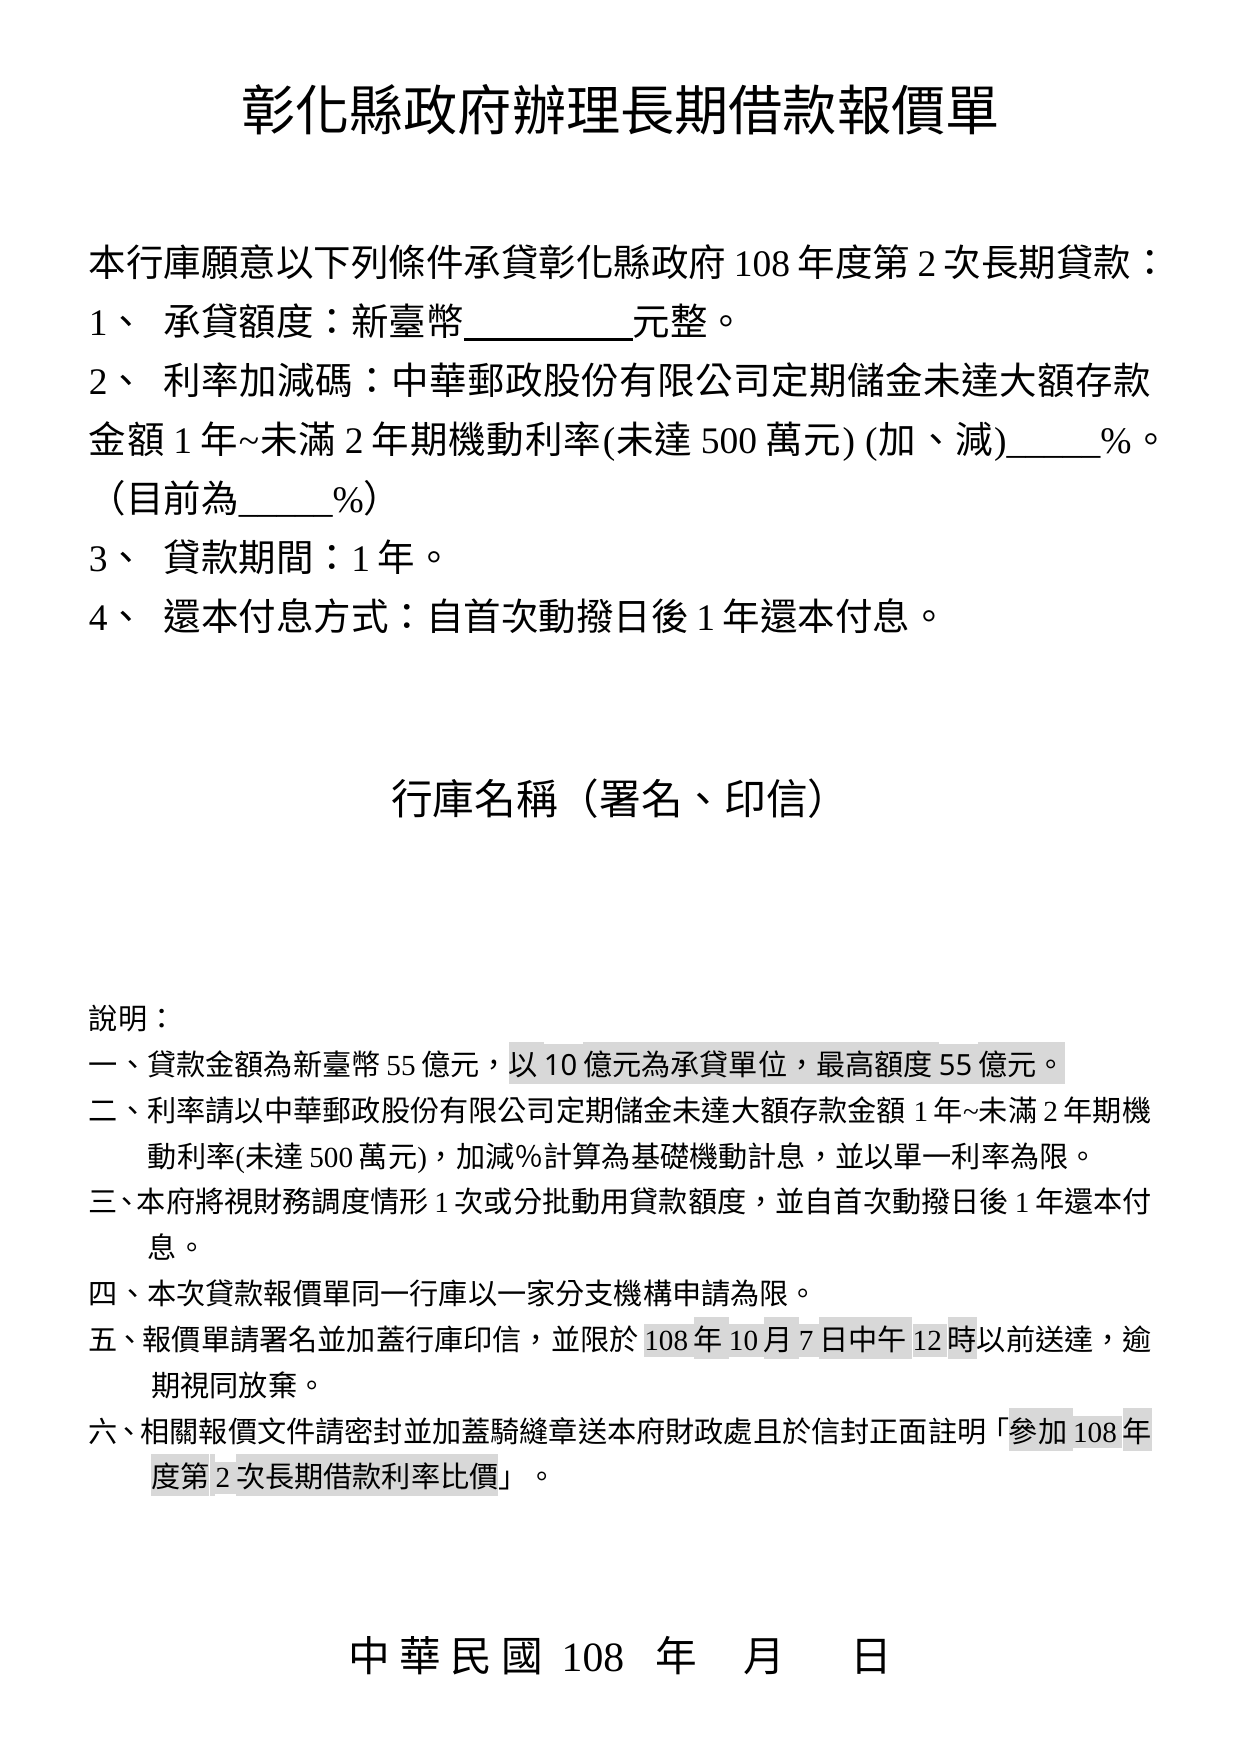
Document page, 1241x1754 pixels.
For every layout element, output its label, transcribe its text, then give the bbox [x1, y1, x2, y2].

text 五、報價單請署名並加蓋行庫印信，並限於108年10月7日中午12時以前送達，逾期視同放棄。 [89, 1314, 1152, 1405]
list 承貸額度：新臺幣 元整。 [89, 288, 1152, 347]
text 彰化縣政府辦理長期借款報價單 [89, 88, 1152, 141]
text 中 華 民 國 108 年 月 日 [89, 1634, 1152, 1680]
text 本行庫願意以下列條件承貸彰化縣政府108年度第2次長期貸款： [89, 229, 1152, 288]
text 說明： [89, 993, 1152, 1039]
text 四、本次貸款報價單同一行庫以一家分支機構申請為限。 [89, 1268, 1152, 1314]
list 還本付息方式：自首次動撥日後1年還本付息。 [89, 583, 1152, 643]
text 三、本府將視財務調度情形1次或分批動用貸款額度，並自首次動撥日後1年還本付息。 [89, 1176, 1152, 1268]
text 六、相關報價文件請密封並加蓋騎縫章送本府財政處且於信封正面註明「參加108年度第2次長期借款利率比價」。 [89, 1405, 1152, 1497]
text 行庫名稱（署名、印信） [89, 766, 1152, 826]
text 一、貸款金額為新臺幣55億元，以10億元為承貸單位，最高額度55億元。 [89, 1039, 1152, 1084]
text 二、利率請以中華郵政股份有限公司定期儲金未達大額存款金額1年~未滿2年期機動利率(未達500萬元)，加減％計算為基礎機動計息，並以單一利率為限。 [89, 1084, 1152, 1176]
list 利率加減碼：中華郵政股份有限公司定期儲金未達大額存款金額1年~未滿2年期機動利率(未達500萬元) (加、減)_____%。（目前為_____%） [89, 347, 1152, 524]
list 貸款期間：1年。 [89, 524, 1152, 583]
